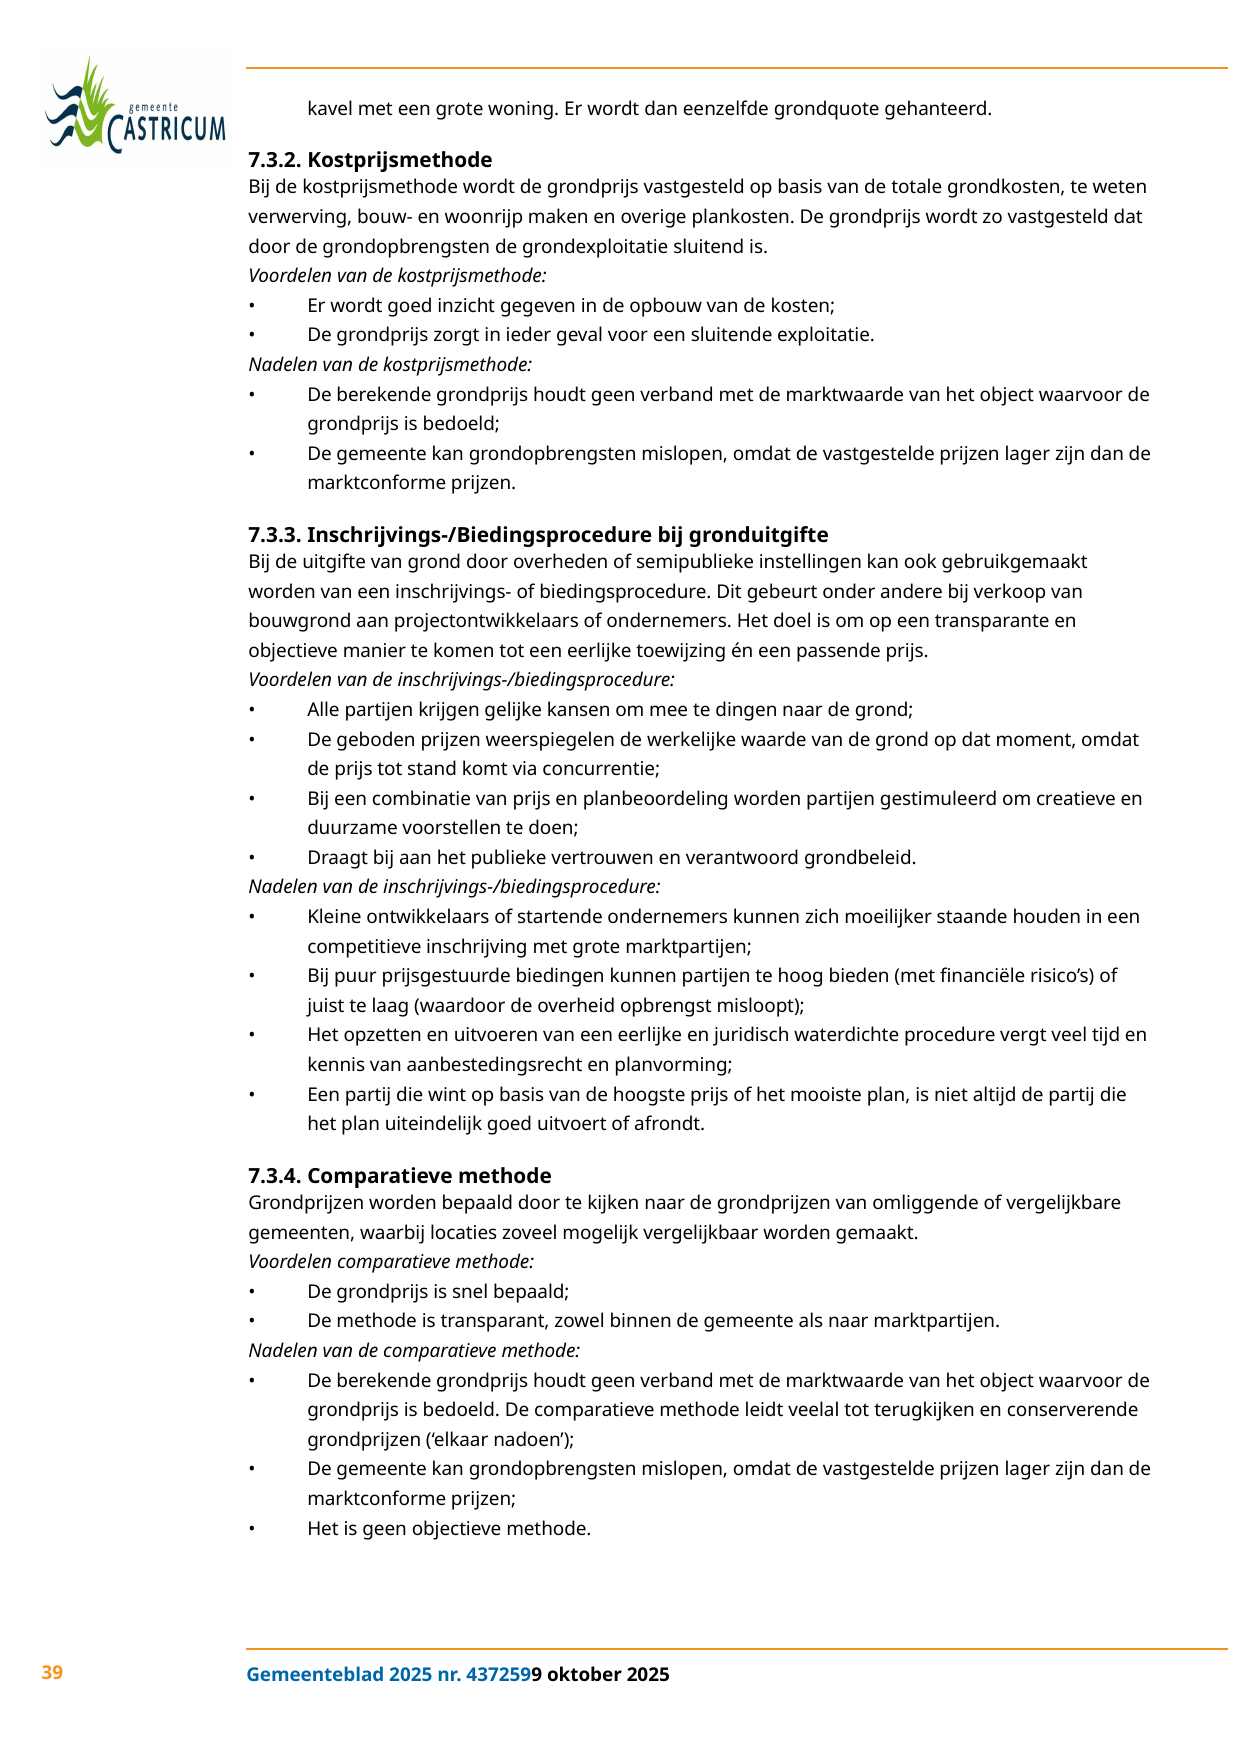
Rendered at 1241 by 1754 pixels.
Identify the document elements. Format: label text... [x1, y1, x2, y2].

list De grondprijs zorgt in ieder geval voor een sluitende exploitatie. [248, 322, 1152, 347]
list Het is geen objectieve methode. [248, 1515, 1152, 1540]
list Het opzetten en uitvoeren van een eerlijke en juridisch waterdichte procedure vergt veel tijd en kennis van aanbestedingsrecht en planvorming; [248, 1022, 1152, 1077]
text Voordelen van de kostprijsmethode: [248, 262, 1152, 288]
list De berekende grondprijs houdt geen verband met de marktwaarde van het object waarvoor de grondprijs is bedoeld. De comparatieve methode leidt veelal tot terugkijken en conserverende grondprijzen (‘elkaar nadoen’); [248, 1367, 1152, 1452]
text Nadelen van de kostprijsmethode: [248, 351, 1152, 377]
text Voordelen comparatieve methode: [248, 1248, 1152, 1274]
text Nadelen van de comparatieve methode: [248, 1337, 1152, 1363]
list Kleine ontwikkelaars of startende ondernemers kunnen zich moeilijker staande houden in een competitieve inschrijving met grote marktpartijen; [248, 903, 1152, 959]
list Een partij die wint op basis van de hoogste prijs of het mooiste plan, is niet altijd de partij die het plan uiteindelijk goed uitvoert of afrondt. [248, 1081, 1152, 1136]
text 7.3.4. Comparatieve methode [248, 1161, 1152, 1189]
text 7.3.2. Kostprijsmethode [248, 145, 1152, 174]
list kavel met een grote woning. Er wordt dan eenzelfde grondquote gehanteerd. [248, 95, 1152, 121]
text Grondprijzen worden bepaald door te kijken naar de grondprijzen van omliggende of vergelijkbare gemeenten, waarbij locaties zoveel mogelijk vergelijkbaar worden gemaakt. [248, 1189, 1152, 1244]
list Alle partijen krijgen gelijke kansen om mee te dingen naar de grond; [248, 696, 1152, 722]
list Er wordt goed inzicht gegeven in de opbouw van de kosten; [248, 292, 1152, 318]
list Draagt bij aan het publieke vertrouwen en verantwoord grondbeleid. [248, 844, 1152, 870]
picture [41, 47, 231, 172]
list De gemeente kan grondopbrengsten mislopen, omdat de vastgestelde prijzen lager zijn dan de marktconforme prijzen. [248, 440, 1152, 495]
list Bij een combinatie van prijs en planbeoordeling worden partijen gestimuleerd om creatieve en duurzame voorstellen te doen; [248, 785, 1152, 840]
list De berekende grondprijs houdt geen verband met de marktwaarde van het object waarvoor de grondprijs is bedoeld; [248, 381, 1152, 436]
text 7.3.3. Inschrijvings-/Biedingsprocedure bij gronduitgifte [248, 520, 1152, 548]
list De grondprijs is snel bepaald; [248, 1278, 1152, 1304]
text Bij de uitgifte van grond door overheden of semipublieke instellingen kan ook gebruikgemaakt worden van een inschrijvings- of biedingsprocedure. Dit gebeurt onder andere bij verkoop van bouwgrond aan projectontwikkelaars of ondernemers. Het doel is om op een transparante en objectieve manier te komen tot een eerlijke toewijzing én een passende prijs. [248, 548, 1152, 663]
text Nadelen van de inschrijvings-/biedingsprocedure: [248, 874, 1152, 899]
text Voordelen van de inschrijvings-/biedingsprocedure: [248, 667, 1152, 692]
text Bij de kostprijsmethode wordt de grondprijs vastgesteld op basis van de totale grondkosten, te weten verwerving, bouw- en woonrijp maken en overige plankosten. De grondprijs wordt zo vastgesteld dat door de grondopbrengsten de grondexploitatie sluitend is. [248, 174, 1152, 258]
list Bij puur prijsgestuurde biedingen kunnen partijen te hoog bieden (met financiële risico’s) of juist te laag (waardoor de overheid opbrengst misloopt); [248, 962, 1152, 1018]
list De methode is transparant, zowel binnen de gemeente als naar marktpartijen. [248, 1308, 1152, 1333]
list De gemeente kan grondopbrengsten mislopen, omdat de vastgestelde prijzen lager zijn dan de marktconforme prijzen; [248, 1456, 1152, 1511]
list De geboden prijzen weerspiegelen de werkelijke waarde van de grond op dat moment, omdat de prijs tot stand komt via concurrentie; [248, 726, 1152, 781]
